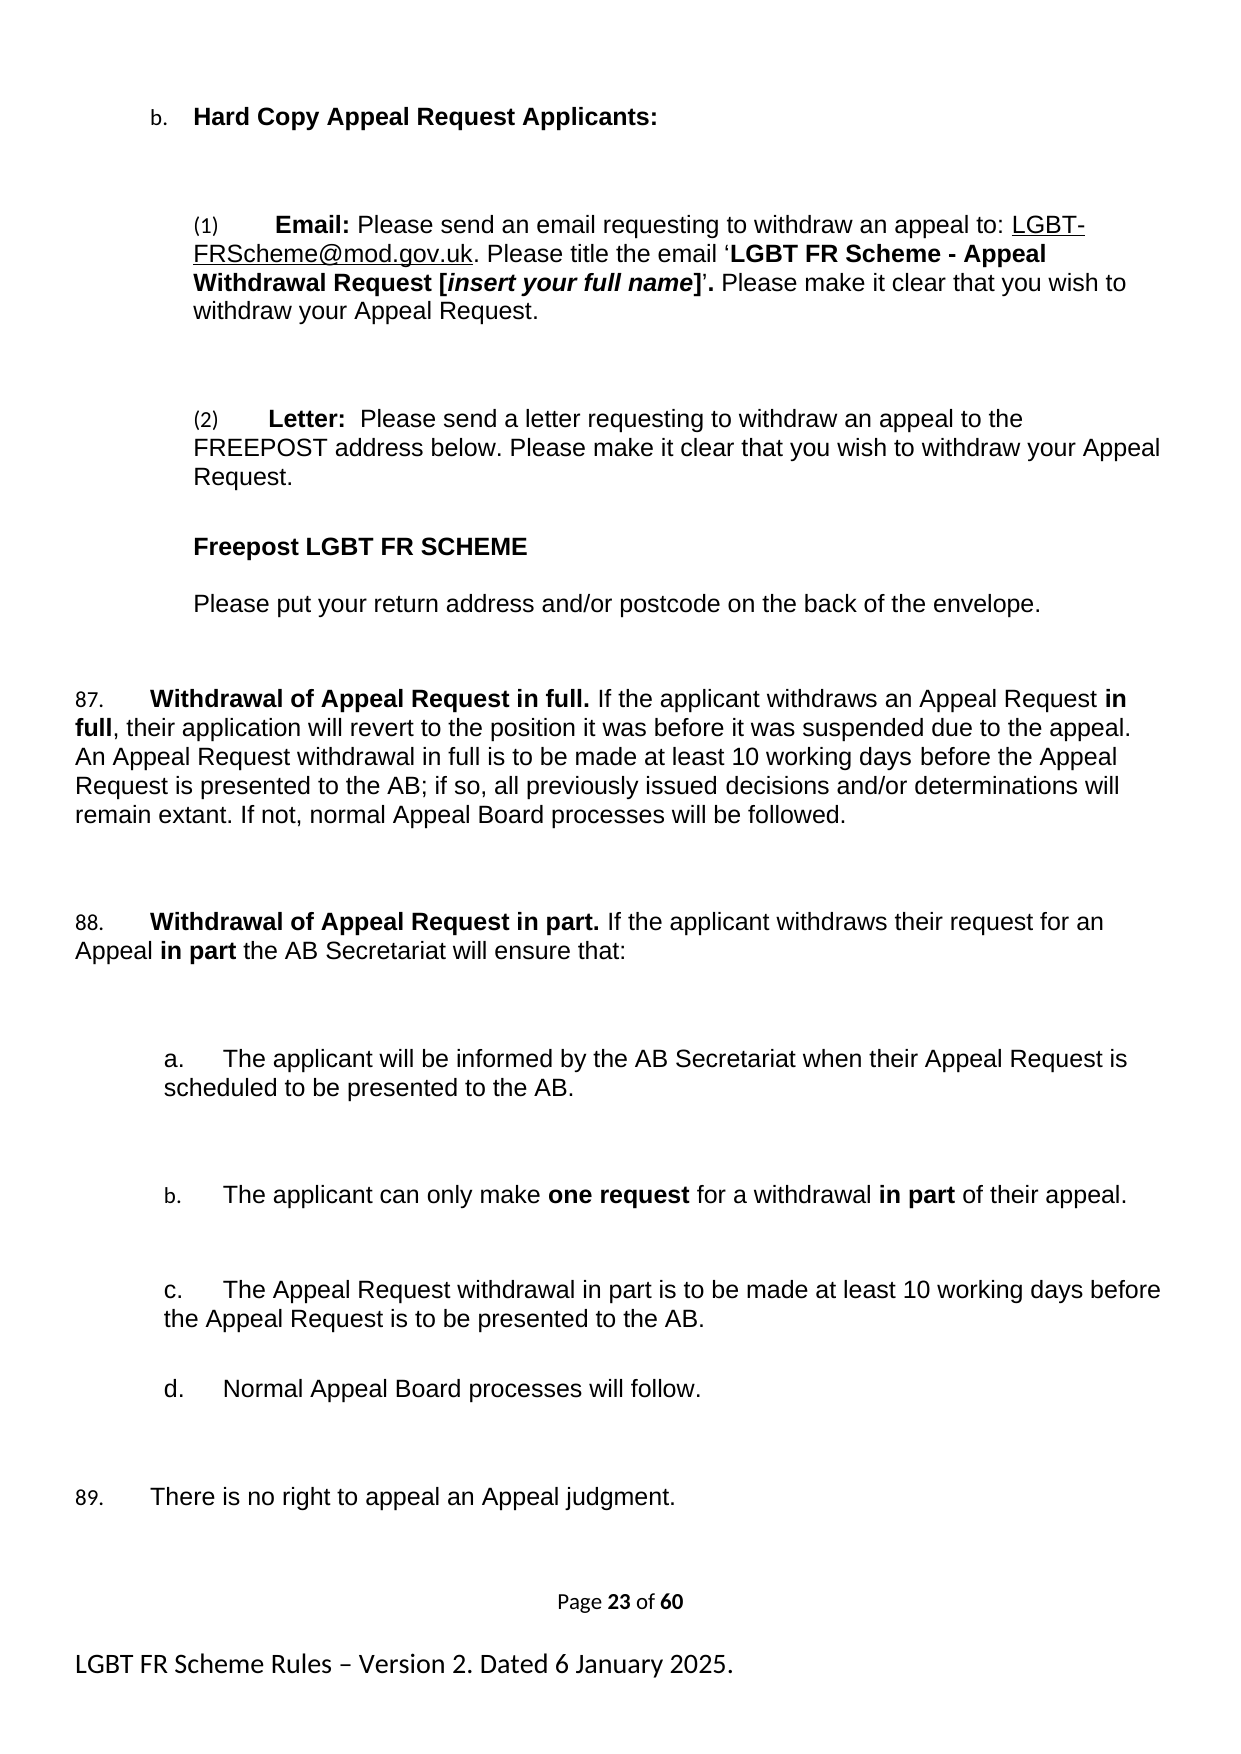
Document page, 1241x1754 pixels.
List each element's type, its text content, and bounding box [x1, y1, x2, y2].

list There is no right to appeal an Appeal judgment. [75, 1482, 1165, 1511]
list The Appeal Request withdrawal in part is to be made at least 10 working days before the Appeal Request is to be presented to the AB. [164, 1276, 1165, 1333]
list Normal Appeal Board processes will follow. [164, 1374, 1165, 1403]
list Hard Copy Appeal Request Applicants: [150, 102, 1165, 131]
list Withdrawal of Appeal Request in part. If the applicant withdraws their request for an Appeal in part the AB Secretariat will ensure that: [75, 907, 1165, 965]
text Please put your return address and/or postcode on the back of the envelope. [193, 589, 1165, 618]
text Freepost LGBT FR SCHEME [193, 532, 1165, 561]
list Email: Please send an email requesting to withdraw an appeal to: LGBT-FRScheme@mod.gov.uk. Please title the email ‘LGBT FR Scheme - Appeal Withdrawal Request [insert your full name]’. Please make it clear that you wish to withdraw your Appeal Request. [193, 210, 1165, 325]
list The applicant will be informed by the AB Secretariat when their Appeal Request is scheduled to be presented to the AB. [164, 1044, 1165, 1101]
list Letter: Please send a letter requesting to withdraw an appeal to the FREEPOST address below. Please make it clear that you wish to withdraw your Appeal Request. [193, 404, 1165, 491]
list Withdrawal of Appeal Request in full. If the applicant withdraws an Appeal Request in full, their application will revert to the position it was before it was suspended due to the appeal. An Appeal Request withdrawal in full is to be made at least 10 working days before the Appeal Request is presented to the AB; if so, all previously issued decisions and/or determinations will remain extant. If not, normal Appeal Board processes will be followed. [75, 684, 1165, 828]
list The applicant can only make one request for a withdrawal in part of their appeal. [164, 1180, 1165, 1209]
